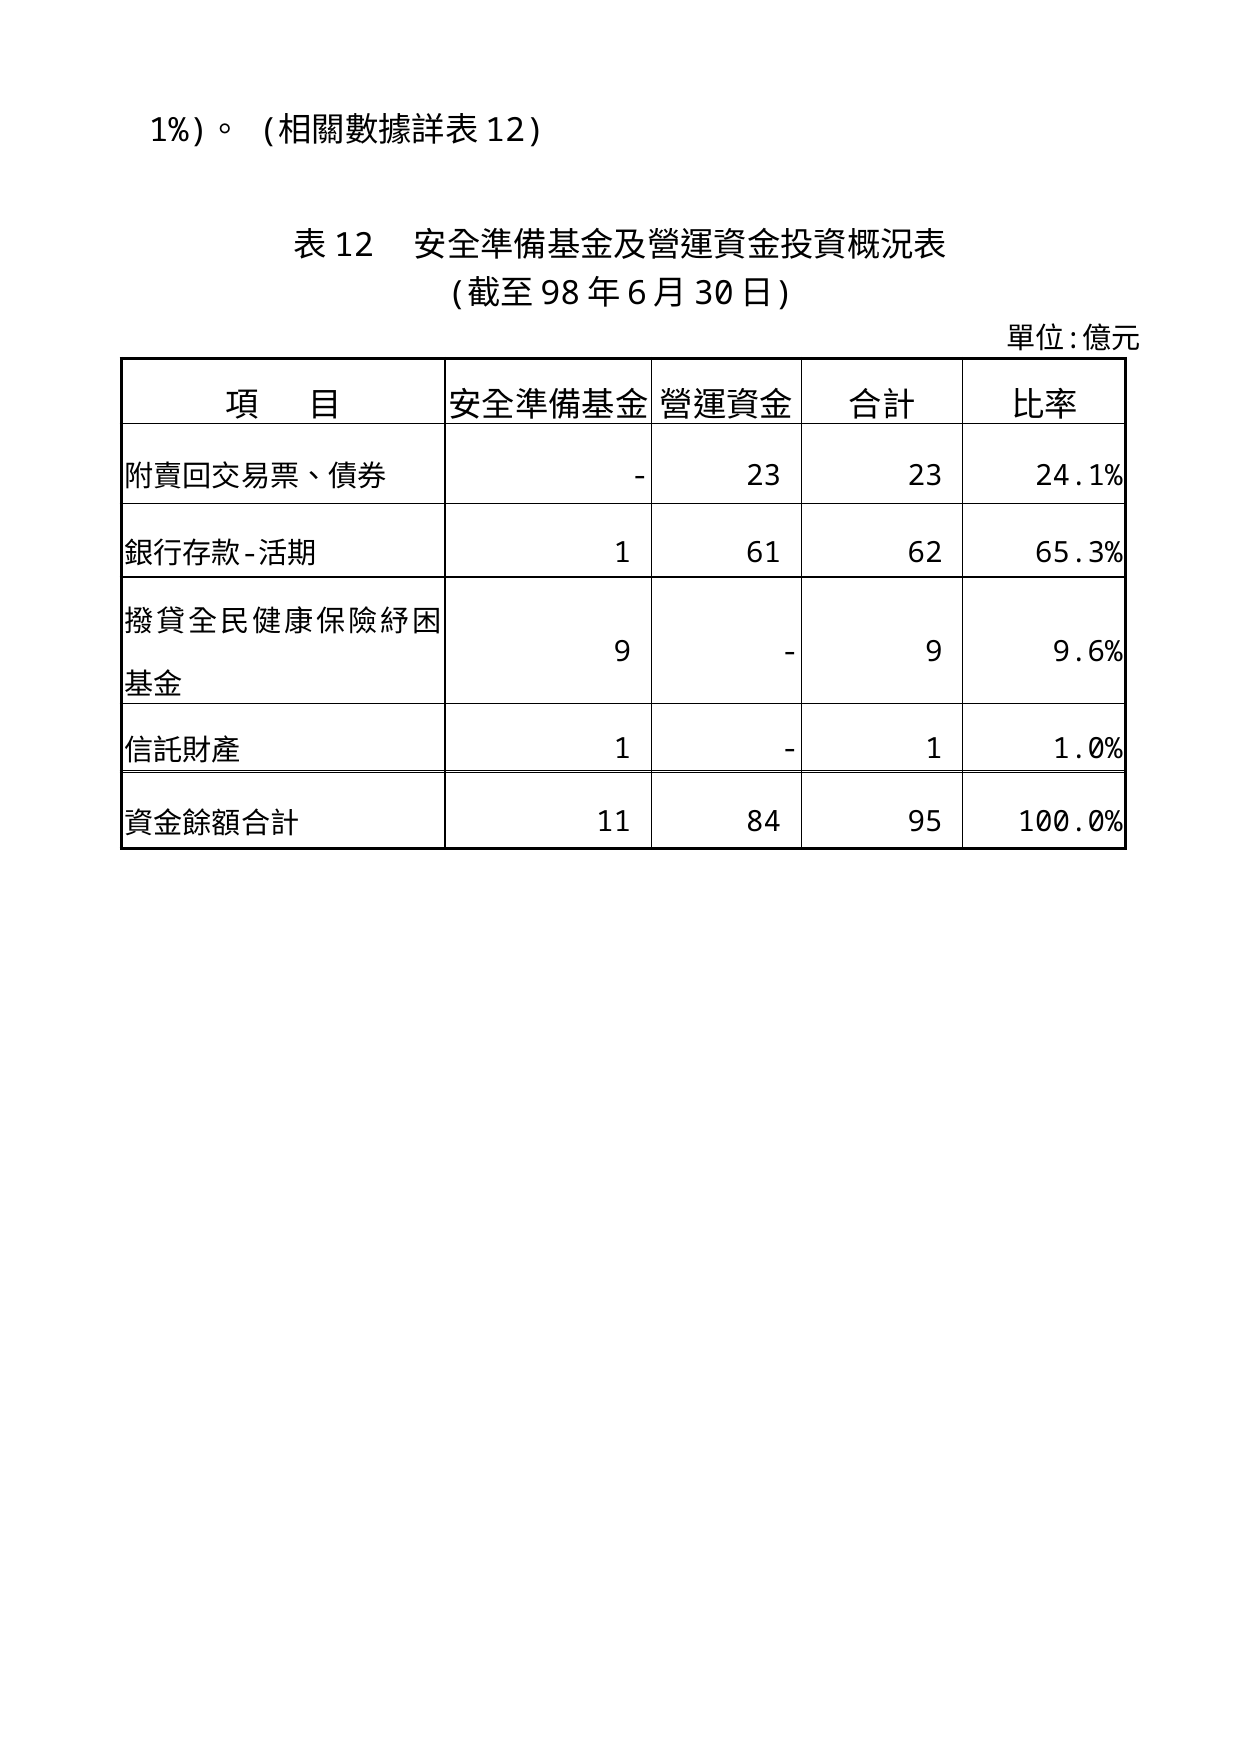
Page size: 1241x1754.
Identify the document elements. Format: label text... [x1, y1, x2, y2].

table_header 安全準備基金 [446, 360, 651, 422]
table_cell - [446, 424, 651, 503]
table_cell 1 [446, 704, 651, 770]
table_cell 23 [652, 424, 801, 503]
table_cell 9 [802, 578, 962, 702]
table_cell 62 [802, 504, 962, 576]
table_header 項 目 [123, 360, 444, 422]
table_cell - [652, 578, 801, 702]
table_header 合計 [802, 360, 962, 422]
table_cell 1 [802, 704, 962, 770]
table_header 營運資金 [652, 360, 801, 422]
table_cell 9 [446, 578, 651, 702]
table_cell - [652, 704, 801, 770]
table_cell 9.6% [963, 578, 1124, 702]
table_cell 23 [802, 424, 962, 503]
table_cell 資金餘額合計 [123, 773, 444, 847]
table_cell 61 [652, 504, 801, 576]
table_cell 84 [652, 773, 801, 847]
text 表12 安全準備基金及營運資金投資概況表 [89, 217, 1152, 266]
text 1%)。 (相關數據詳表12) [148, 85, 1102, 148]
table_header 比率 [963, 360, 1124, 422]
table_cell 1 [446, 504, 651, 576]
table_cell 95 [802, 773, 962, 847]
text (截至98年6月30日) [89, 266, 1152, 314]
table_cell 銀行存款-活期 [123, 504, 444, 576]
table_cell 附賣回交易票、債券 [123, 424, 444, 503]
table_cell 65.3% [963, 504, 1124, 576]
table_cell 24.1% [963, 424, 1124, 503]
table_cell 1.0% [963, 704, 1124, 770]
table_cell 信託財產 [123, 704, 444, 770]
table_cell 100.0% [963, 773, 1124, 847]
text 單位:億元 [89, 314, 1140, 357]
table_cell 撥貸全民健康保險紓困基金 [123, 578, 444, 702]
table_cell 11 [446, 773, 651, 847]
